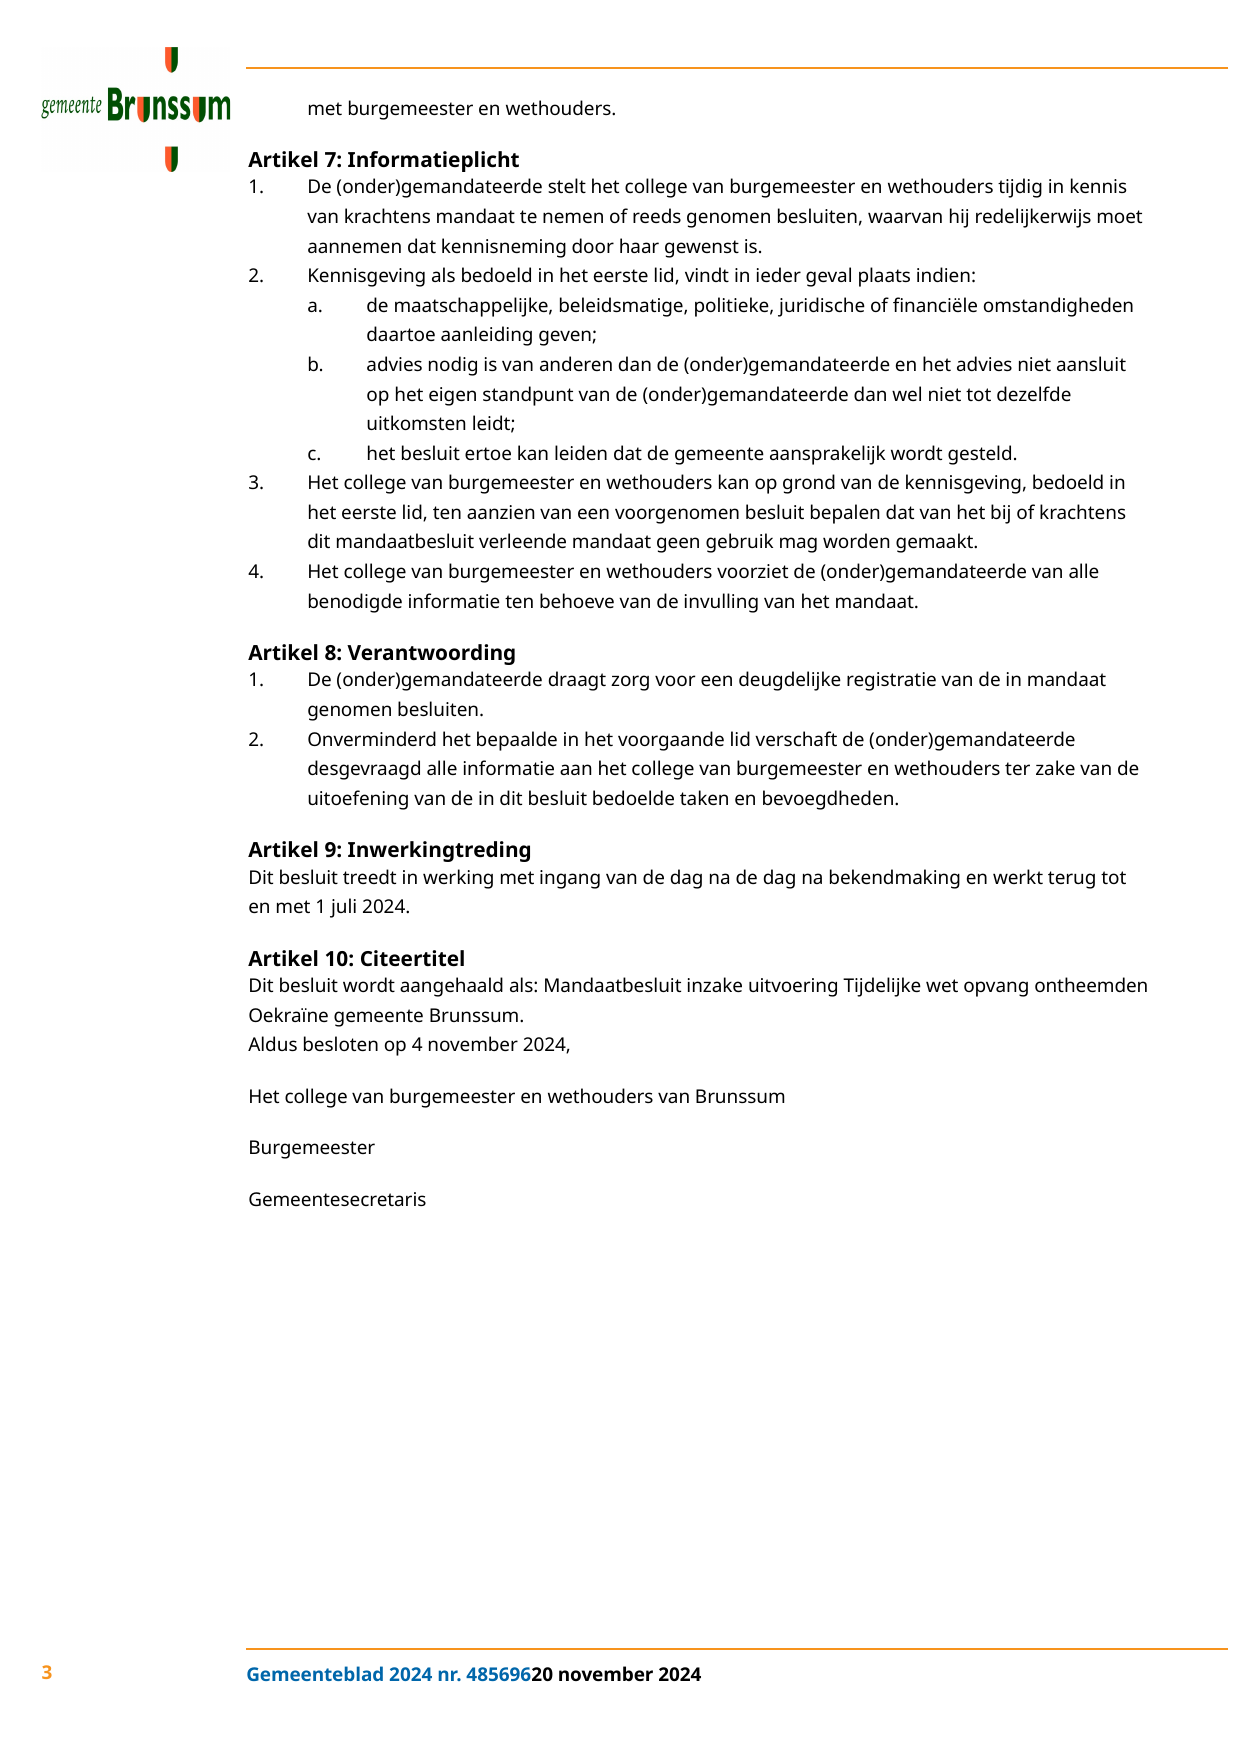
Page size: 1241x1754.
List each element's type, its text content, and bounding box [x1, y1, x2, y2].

text Aldus besloten op 4 november 2024, [248, 1031, 1152, 1057]
text Artikel 8: Verantwoording [248, 638, 1152, 667]
text Artikel 10: Citeertitel [248, 944, 1152, 972]
list Het college van burgemeester en wethouders kan op grond van de kennisgeving, bedoeld in het eerste lid, ten aanzien van een voorgenomen besluit bepalen dat van het bij of krachtens dit mandaatbesluit verleende mandaat geen gebruik mag worden gemaakt. [248, 469, 1152, 554]
text Artikel 7: Informatieplicht [248, 145, 1152, 174]
text Dit besluit wordt aangehaald als: Mandaatbesluit inzake uitvoering Tijdelijke wet opvang ontheemden Oekraïne gemeente Brunssum. [248, 972, 1152, 1028]
picture [41, 47, 231, 172]
list De (onder)gemandateerde stelt het college van burgemeester en wethouders tijdig in kennis van krachtens mandaat te nemen of reeds genomen besluiten, waarvan hij redelijkerwijs moet aannemen dat kennisneming door haar gewenst is. [248, 174, 1152, 258]
text Het college van burgemeester en wethouders van Brunssum [248, 1083, 1152, 1109]
list De (onder)gemandateerde draagt zorg voor een deugdelijke registratie van de in mandaat genomen besluiten. [248, 667, 1152, 722]
list Het college van burgemeester en wethouders voorziet de (onder)gemandateerde van alle benodigde informatie ten behoeve van de invulling van het mandaat. [248, 558, 1152, 613]
text Gemeentesecretaris [248, 1186, 1152, 1212]
list advies nodig is van anderen dan de (onder)gemandateerde en het advies niet aansluit op het eigen standpunt van de (onder)gemandateerde dan wel niet tot dezelfde uitkomsten leidt; [307, 351, 1152, 436]
text Artikel 9: Inwerkingtreding [248, 835, 1152, 864]
list Onverminderd het bepaalde in het voorgaande lid verschaft de (onder)gemandateerde desgevraagd alle informatie aan het college van burgemeester en wethouders ter zake van de uitoefening van de in dit besluit bedoelde taken en bevoegdheden. [248, 726, 1152, 811]
text Burgemeester [248, 1134, 1152, 1160]
text Dit besluit treedt in werking met ingang van de dag na de dag na bekendmaking en werkt terug tot en met 1 juli 2024. [248, 864, 1152, 919]
list het besluit ertoe kan leiden dat de gemeente aansprakelijk wordt gesteld. [307, 440, 1152, 466]
list de maatschappelijke, beleidsmatige, politieke, juridische of financiële omstandigheden daartoe aanleiding geven; [307, 292, 1152, 347]
list met burgemeester en wethouders. [248, 95, 1152, 121]
list Kennisgeving als bedoeld in het eerste lid, vindt in ieder geval plaats indien: [248, 262, 1152, 288]
